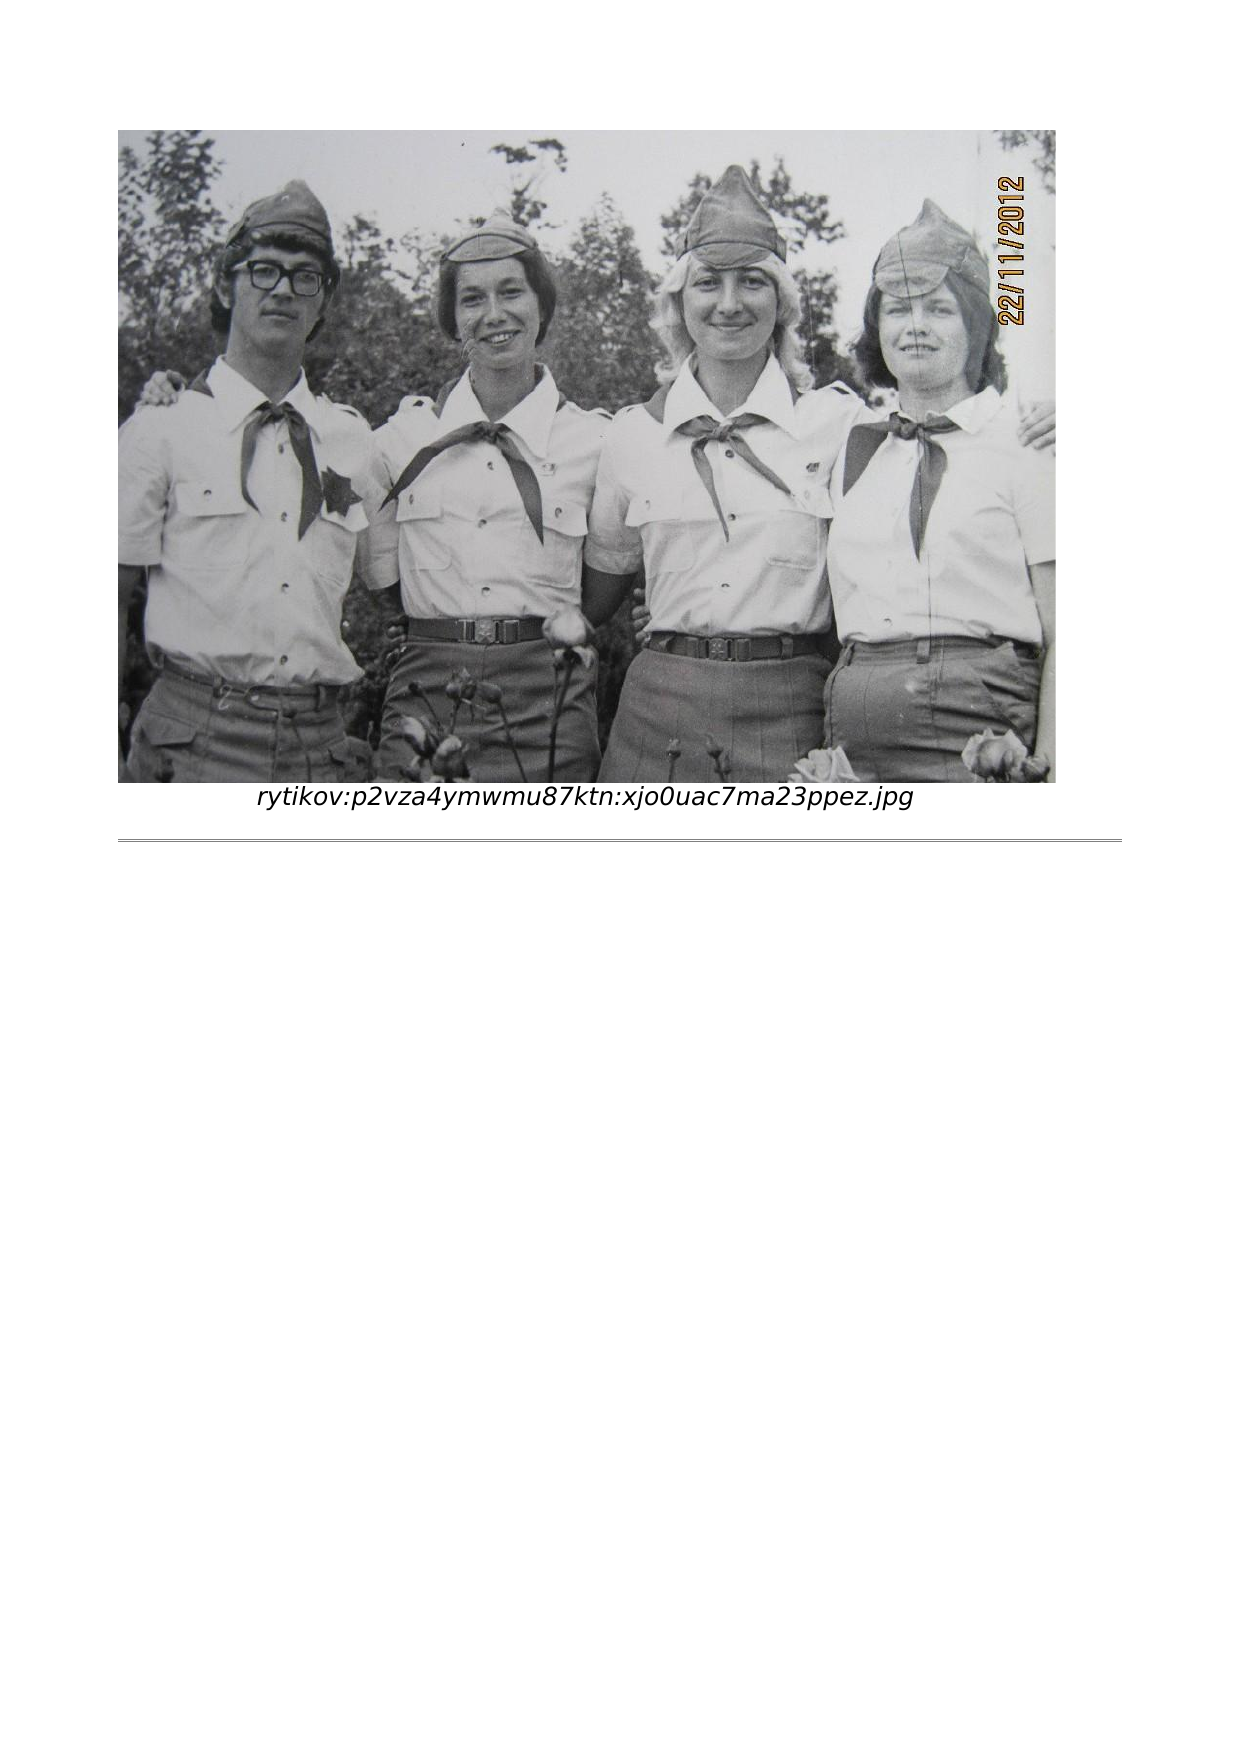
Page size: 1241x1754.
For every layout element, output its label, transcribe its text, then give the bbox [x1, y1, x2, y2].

picture [118, 130, 1056, 783]
text rytikov:p2vza4ymwmu87ktn:xjo0uac7ma23ppez.jpg [118, 783, 1056, 812]
